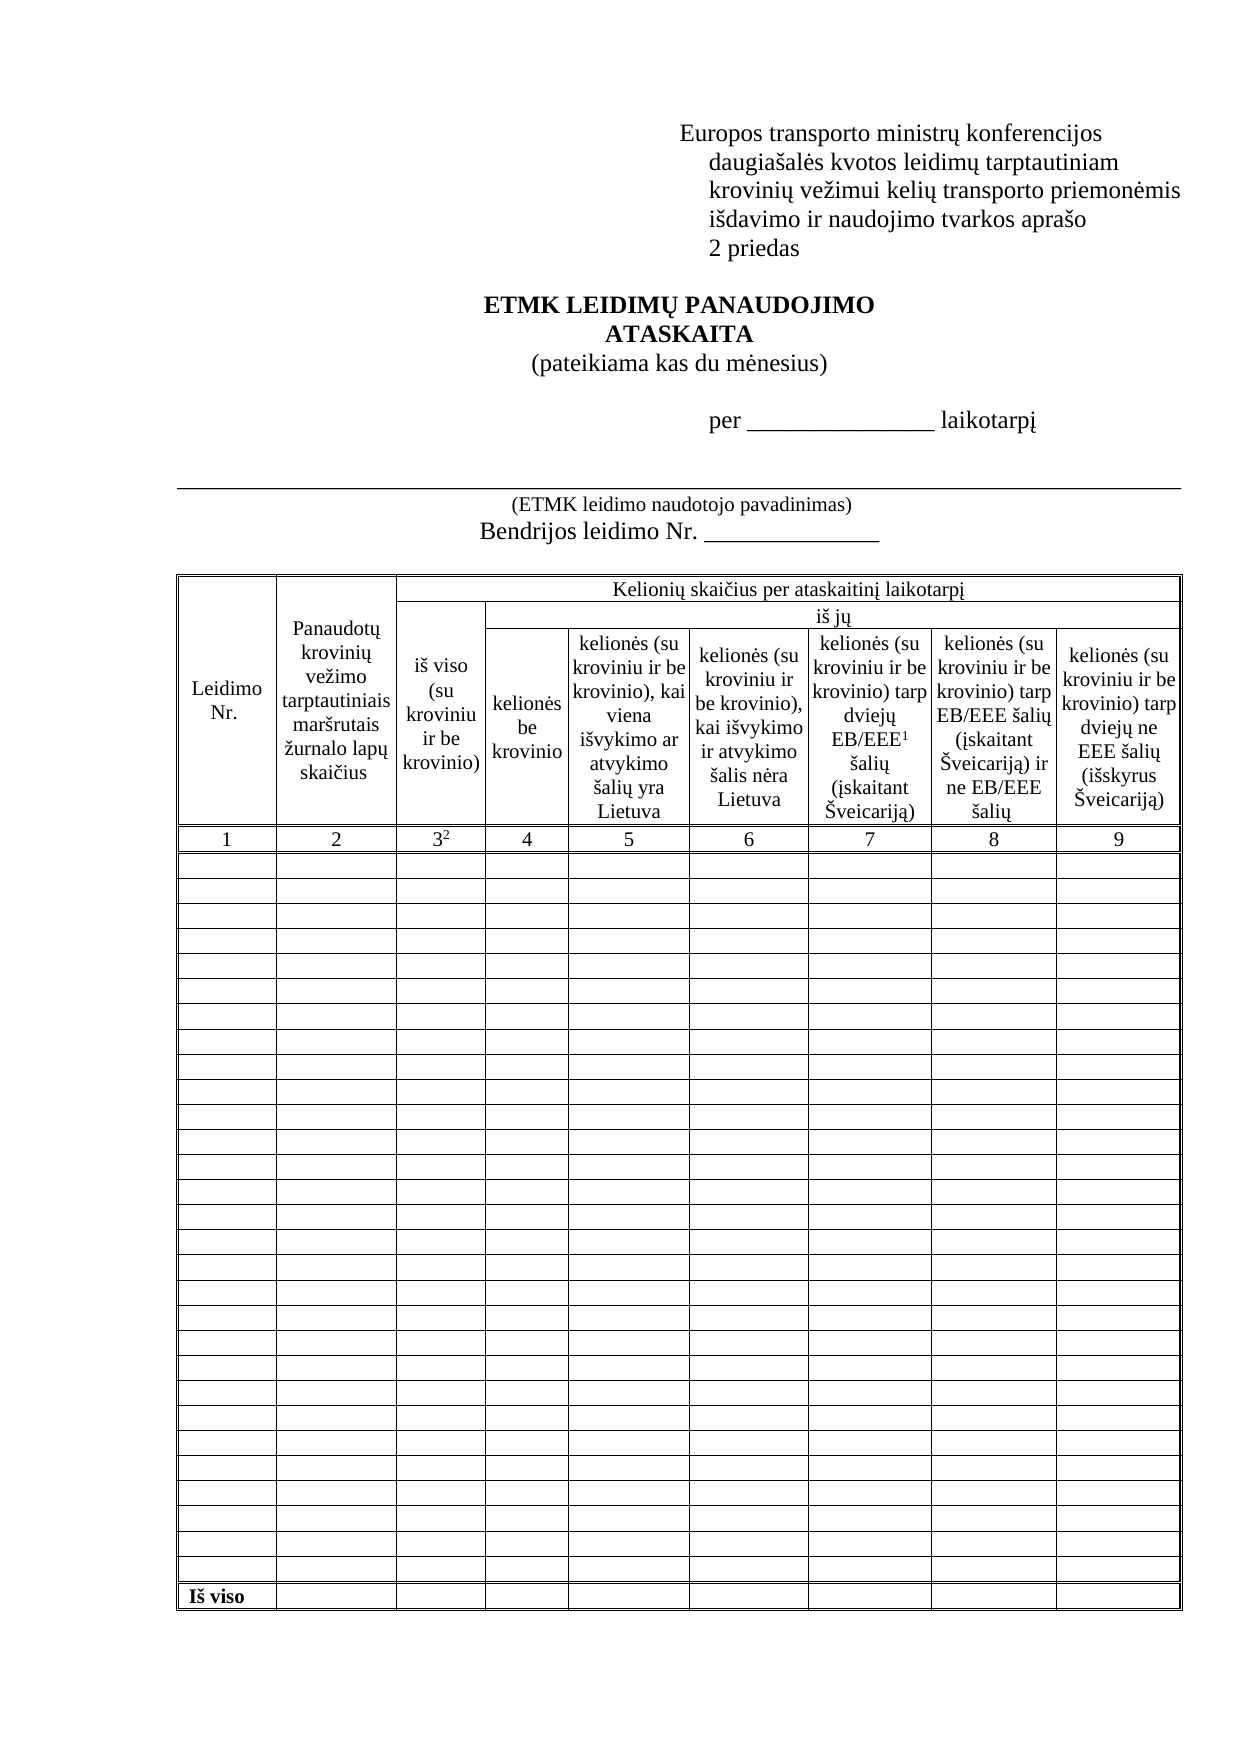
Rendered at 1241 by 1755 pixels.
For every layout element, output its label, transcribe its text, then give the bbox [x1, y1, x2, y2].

table_cell [1057, 1506, 1179, 1531]
table_cell [486, 1180, 568, 1204]
table_cell [809, 1557, 931, 1581]
table_cell [1057, 1557, 1179, 1581]
table_cell [179, 1506, 276, 1531]
text daugiašalės kvotos leidimų tarptautiniam [177, 147, 1181, 176]
table_cell [932, 1431, 1056, 1455]
table_cell [277, 929, 396, 953]
table_cell [809, 1381, 931, 1405]
table_cell [277, 879, 396, 903]
table_cell [486, 1331, 568, 1355]
table_cell [1057, 1356, 1179, 1380]
table_cell [932, 1055, 1056, 1079]
table_cell [569, 1281, 689, 1304]
table_cell iš viso (su kroviniu ir be krovinio) [397, 602, 485, 823]
table_cell [179, 1080, 276, 1104]
table_cell [1057, 1456, 1179, 1480]
table_cell [569, 1584, 689, 1608]
table_cell [179, 929, 276, 953]
table_cell [486, 1030, 568, 1053]
table_cell [277, 1532, 396, 1556]
table_cell [690, 1105, 808, 1129]
table_cell [932, 1004, 1056, 1028]
table_cell [179, 1281, 276, 1304]
table_cell [690, 1030, 808, 1053]
table_cell [569, 1456, 689, 1480]
table_cell [1057, 1532, 1179, 1556]
table_cell [486, 1230, 568, 1254]
table_cell [690, 879, 808, 903]
table_cell [1057, 879, 1179, 903]
table_cell [569, 1080, 689, 1104]
table_cell [1057, 854, 1179, 878]
table_cell [397, 1130, 485, 1154]
table_cell [809, 1155, 931, 1179]
table_cell [179, 1431, 276, 1455]
table_cell [277, 1080, 396, 1104]
table_cell [1057, 904, 1179, 928]
table_cell [932, 1230, 1056, 1254]
text (pateikiama kas du mėnesius) [177, 348, 1181, 377]
table_cell [809, 1506, 931, 1531]
table_cell [809, 1306, 931, 1330]
table_cell [809, 1080, 931, 1104]
table_cell [1057, 1055, 1179, 1079]
table_cell [932, 979, 1056, 1003]
table_cell [690, 1356, 808, 1380]
table_cell [569, 979, 689, 1003]
table_cell [179, 1105, 276, 1129]
table_cell [179, 979, 276, 1003]
table_cell [486, 854, 568, 878]
table_cell [1057, 1331, 1179, 1355]
table_cell [179, 1155, 276, 1179]
table_cell [277, 1281, 396, 1304]
table_cell [809, 1431, 931, 1455]
table_cell [1057, 1255, 1179, 1279]
table_cell [932, 1406, 1056, 1430]
table_cell [179, 954, 276, 978]
table_cell [486, 1004, 568, 1028]
table_cell [179, 1456, 276, 1480]
table_cell [690, 1306, 808, 1330]
table_cell [569, 1105, 689, 1129]
table_cell [569, 1205, 689, 1229]
table_cell [486, 1506, 568, 1531]
table_cell [1057, 1584, 1179, 1608]
table_cell [397, 1331, 485, 1355]
table_header Leidimo Nr. [179, 577, 276, 823]
table_cell [1057, 1431, 1179, 1455]
table_cell [809, 1356, 931, 1380]
table_cell [397, 1230, 485, 1254]
table_cell [809, 1255, 931, 1279]
table_cell [277, 1431, 396, 1455]
table_cell [486, 1281, 568, 1304]
table_cell [569, 1255, 689, 1279]
table_cell [277, 1356, 396, 1380]
table_cell [179, 1004, 276, 1028]
table_cell [932, 1584, 1056, 1608]
table_cell [932, 1155, 1056, 1179]
table_cell [569, 904, 689, 928]
table_cell [569, 1532, 689, 1556]
table_cell [179, 1306, 276, 1330]
table_cell [932, 1381, 1056, 1405]
table_cell [179, 854, 276, 878]
table_cell [1057, 929, 1179, 953]
table_cell [1057, 1030, 1179, 1053]
table_cell [690, 1055, 808, 1079]
table_cell [397, 1506, 485, 1531]
table_cell [179, 1406, 276, 1430]
table_cell [809, 1584, 931, 1608]
table_cell [569, 1130, 689, 1154]
table_cell [809, 1180, 931, 1204]
table_cell [486, 1155, 568, 1179]
table_cell [690, 1456, 808, 1480]
table_cell [1057, 979, 1179, 1003]
table_cell [277, 1506, 396, 1531]
table_cell [179, 1030, 276, 1053]
table_cell [809, 854, 931, 878]
table_cell 32 [397, 827, 485, 851]
table_cell [397, 1155, 485, 1179]
table_cell [690, 1205, 808, 1229]
table_cell [569, 1306, 689, 1330]
table_cell [690, 1532, 808, 1556]
table_cell [809, 1004, 931, 1028]
table_cell [932, 1481, 1056, 1505]
table_cell [690, 1331, 808, 1355]
table_cell [277, 1557, 396, 1581]
table_cell [397, 904, 485, 928]
table_cell [179, 1130, 276, 1154]
table_cell [569, 954, 689, 978]
table_cell [932, 1080, 1056, 1104]
table_cell [277, 904, 396, 928]
table_cell [1057, 1306, 1179, 1330]
table_cell [932, 1281, 1056, 1304]
text ataskaita [177, 319, 1181, 348]
table_cell [690, 1584, 808, 1608]
table_cell [277, 1481, 396, 1505]
table_cell [690, 1004, 808, 1028]
table_cell iš jų [486, 602, 1179, 628]
table_cell [690, 1381, 808, 1405]
table_cell [397, 1030, 485, 1053]
table_cell [1057, 1281, 1179, 1304]
table_cell [486, 1080, 568, 1104]
table_cell kelionės be krovinio [486, 629, 568, 823]
table_cell [486, 1532, 568, 1556]
table_cell [1057, 1155, 1179, 1179]
table_cell [690, 1130, 808, 1154]
table_cell [569, 929, 689, 953]
table_cell [690, 1481, 808, 1505]
table_cell [179, 904, 276, 928]
table_cell [932, 929, 1056, 953]
table_cell [397, 1381, 485, 1405]
table_cell [569, 1055, 689, 1079]
table_cell [486, 1431, 568, 1455]
table_cell [932, 1456, 1056, 1480]
table_cell [277, 1180, 396, 1204]
table_cell [809, 1406, 931, 1430]
table_cell [397, 1481, 485, 1505]
table_cell [690, 1506, 808, 1531]
table_cell [569, 1030, 689, 1053]
table_cell [690, 1406, 808, 1430]
table_cell [179, 879, 276, 903]
table_cell [486, 1406, 568, 1430]
table_cell [809, 1281, 931, 1304]
table_cell [179, 1255, 276, 1279]
table_cell [809, 929, 931, 953]
table_cell [569, 1406, 689, 1430]
table_cell [397, 979, 485, 1003]
table_cell [277, 1105, 396, 1129]
table_cell [277, 1155, 396, 1179]
table_cell [809, 954, 931, 978]
table_cell kelionės (su kroviniu ir be krovinio) tarp dviejų ne EEE šalių (išskyrus Šveicariją) [1057, 629, 1179, 823]
table_cell 8 [932, 827, 1056, 851]
table_cell [397, 1306, 485, 1330]
table_cell [277, 954, 396, 978]
table_cell [932, 879, 1056, 903]
table_cell [569, 1180, 689, 1204]
table_cell [397, 1356, 485, 1380]
table_cell Iš viso [179, 1584, 276, 1608]
table_cell [486, 1205, 568, 1229]
table_cell kelionės (su kroviniu ir be krovinio) tarp dviejų EB/EEE1 šalių (įskaitant Šveicariją) [809, 629, 931, 823]
table_cell 1 [179, 827, 276, 851]
table_cell [1057, 1230, 1179, 1254]
table_cell [179, 1381, 276, 1405]
table_cell [397, 854, 485, 878]
table_cell [486, 1055, 568, 1079]
table_cell [569, 1481, 689, 1505]
table_cell [486, 954, 568, 978]
table_cell [1057, 954, 1179, 978]
table_cell [569, 1381, 689, 1405]
table_cell [277, 1130, 396, 1154]
table_cell [277, 1584, 396, 1608]
text krovinių vežimui kelių transporto priemonėmis [177, 176, 1181, 204]
table_cell [1057, 1180, 1179, 1204]
table_cell [809, 1130, 931, 1154]
table_cell 2 [277, 827, 396, 851]
table_cell [179, 1481, 276, 1505]
table_cell [809, 1055, 931, 1079]
table_cell [397, 1105, 485, 1129]
table_cell [179, 1356, 276, 1380]
table_cell [179, 1557, 276, 1581]
table_cell [569, 1557, 689, 1581]
table_cell [932, 1532, 1056, 1556]
table_cell [486, 1381, 568, 1405]
table_cell [486, 1255, 568, 1279]
table_cell [397, 1180, 485, 1204]
table_cell [397, 1255, 485, 1279]
table_cell [932, 1255, 1056, 1279]
table_cell [1057, 1004, 1179, 1028]
table_cell [1057, 1130, 1179, 1154]
table_cell [809, 1532, 931, 1556]
table_cell [486, 1481, 568, 1505]
table_cell [397, 1557, 485, 1581]
table_cell 7 [809, 827, 931, 851]
text etmk leidimų panaudojimo [177, 291, 1181, 319]
table_cell [486, 929, 568, 953]
table_cell [486, 1105, 568, 1129]
table_cell [277, 1055, 396, 1079]
table_cell [277, 1230, 396, 1254]
table_cell [809, 979, 931, 1003]
table_cell [397, 1004, 485, 1028]
text išdavimo ir naudojimo tvarkos aprašo [177, 204, 1181, 233]
table_cell [690, 1255, 808, 1279]
table_cell [397, 1055, 485, 1079]
table_cell [932, 954, 1056, 978]
table_cell [690, 904, 808, 928]
table_cell [690, 1557, 808, 1581]
table_cell [932, 1506, 1056, 1531]
table_cell [569, 854, 689, 878]
table_cell [809, 1230, 931, 1254]
table_cell [809, 1481, 931, 1505]
table_cell [690, 1180, 808, 1204]
table_cell [397, 954, 485, 978]
table_cell [1057, 1406, 1179, 1430]
table_cell [932, 904, 1056, 928]
table_cell [486, 1584, 568, 1608]
table_cell [809, 1105, 931, 1129]
table_cell [277, 1004, 396, 1028]
table_cell [690, 979, 808, 1003]
table_cell [690, 1080, 808, 1104]
table_cell [932, 1306, 1056, 1330]
table_cell [809, 1030, 931, 1053]
table_cell [397, 1205, 485, 1229]
table_cell [277, 1255, 396, 1279]
table_cell [486, 1456, 568, 1480]
table_cell [486, 879, 568, 903]
table_cell [809, 1456, 931, 1480]
table_cell [277, 1456, 396, 1480]
table_cell [397, 1281, 485, 1304]
table_cell [569, 1356, 689, 1380]
table_header Panaudotų krovinių vežimo tarptautiniais maršrutais žurnalo lapų skaičius [277, 577, 396, 823]
table_cell [569, 1431, 689, 1455]
table_cell [486, 979, 568, 1003]
table_cell [277, 854, 396, 878]
text Bendrijos leidimo Nr. ______________ [177, 516, 1181, 545]
table_cell [932, 1557, 1056, 1581]
table_cell [569, 1506, 689, 1531]
table_cell [397, 1456, 485, 1480]
table_cell [179, 1230, 276, 1254]
table_cell [277, 1205, 396, 1229]
table_cell [809, 879, 931, 903]
table_cell [809, 904, 931, 928]
table_cell 9 [1057, 827, 1179, 851]
table_cell [397, 1584, 485, 1608]
table_cell [179, 1055, 276, 1079]
table_cell [932, 1105, 1056, 1129]
text per _______________ laikotarpį [177, 406, 1181, 434]
table_cell [179, 1180, 276, 1204]
table_cell [486, 1557, 568, 1581]
table_cell [277, 979, 396, 1003]
table_cell [690, 1155, 808, 1179]
text Europos transporto ministrų konferencijos [679, 118, 1181, 147]
table_cell [569, 1331, 689, 1355]
table_cell [277, 1306, 396, 1330]
table_cell [397, 1406, 485, 1430]
table_cell 5 [569, 827, 689, 851]
table_cell [486, 904, 568, 928]
table_cell [932, 1130, 1056, 1154]
table_cell [809, 1331, 931, 1355]
table_cell [397, 929, 485, 953]
table_cell [690, 954, 808, 978]
table_cell [486, 1356, 568, 1380]
table_cell [397, 1080, 485, 1104]
table_cell [1057, 1381, 1179, 1405]
table_cell kelionės (su kroviniu ir be krovinio), kai išvykimo ir atvykimo šalis nėra Lietuva [690, 629, 808, 823]
table_cell [1057, 1105, 1179, 1129]
table_cell [569, 1230, 689, 1254]
table_cell [277, 1030, 396, 1053]
table_cell [179, 1532, 276, 1556]
table_cell [1057, 1080, 1179, 1104]
table_cell [486, 1130, 568, 1154]
table_cell [277, 1406, 396, 1430]
table_cell [690, 1431, 808, 1455]
text 2 priedas [177, 233, 1181, 262]
table_cell kelionės (su kroviniu ir be krovinio), kai viena išvykimo ar atvykimo šalių yra Lietuva [569, 629, 689, 823]
table_cell [932, 1030, 1056, 1053]
table_cell [569, 1155, 689, 1179]
table_cell [932, 1205, 1056, 1229]
table_cell [932, 1331, 1056, 1355]
table_cell [1057, 1481, 1179, 1505]
table_cell [932, 854, 1056, 878]
table_cell [486, 1306, 568, 1330]
table_header Kelionių skaičius per ataskaitinį laikotarpį [397, 577, 1179, 601]
table_cell [397, 1532, 485, 1556]
table_cell [690, 1281, 808, 1304]
table_cell [277, 1331, 396, 1355]
table_cell [179, 1331, 276, 1355]
table_cell [277, 1381, 396, 1405]
text (ETMK leidimo naudotojo pavadinimas) [177, 492, 1181, 516]
table_cell [179, 1205, 276, 1229]
table_cell [809, 1205, 931, 1229]
table_cell 4 [486, 827, 568, 851]
table_cell [932, 1356, 1056, 1380]
table_cell [397, 879, 485, 903]
table_cell [569, 1004, 689, 1028]
table_cell [690, 929, 808, 953]
table_cell [690, 854, 808, 878]
table_cell [1057, 1205, 1179, 1229]
table_cell [690, 1230, 808, 1254]
table_cell 6 [690, 827, 808, 851]
table_cell [569, 879, 689, 903]
table_cell [397, 1431, 485, 1455]
table_cell [932, 1180, 1056, 1204]
table_cell kelionės (su kroviniu ir be krovinio) tarp EB/EEE šalių (įskaitant Šveicariją) ir ne EB/EEE šalių [932, 629, 1056, 823]
